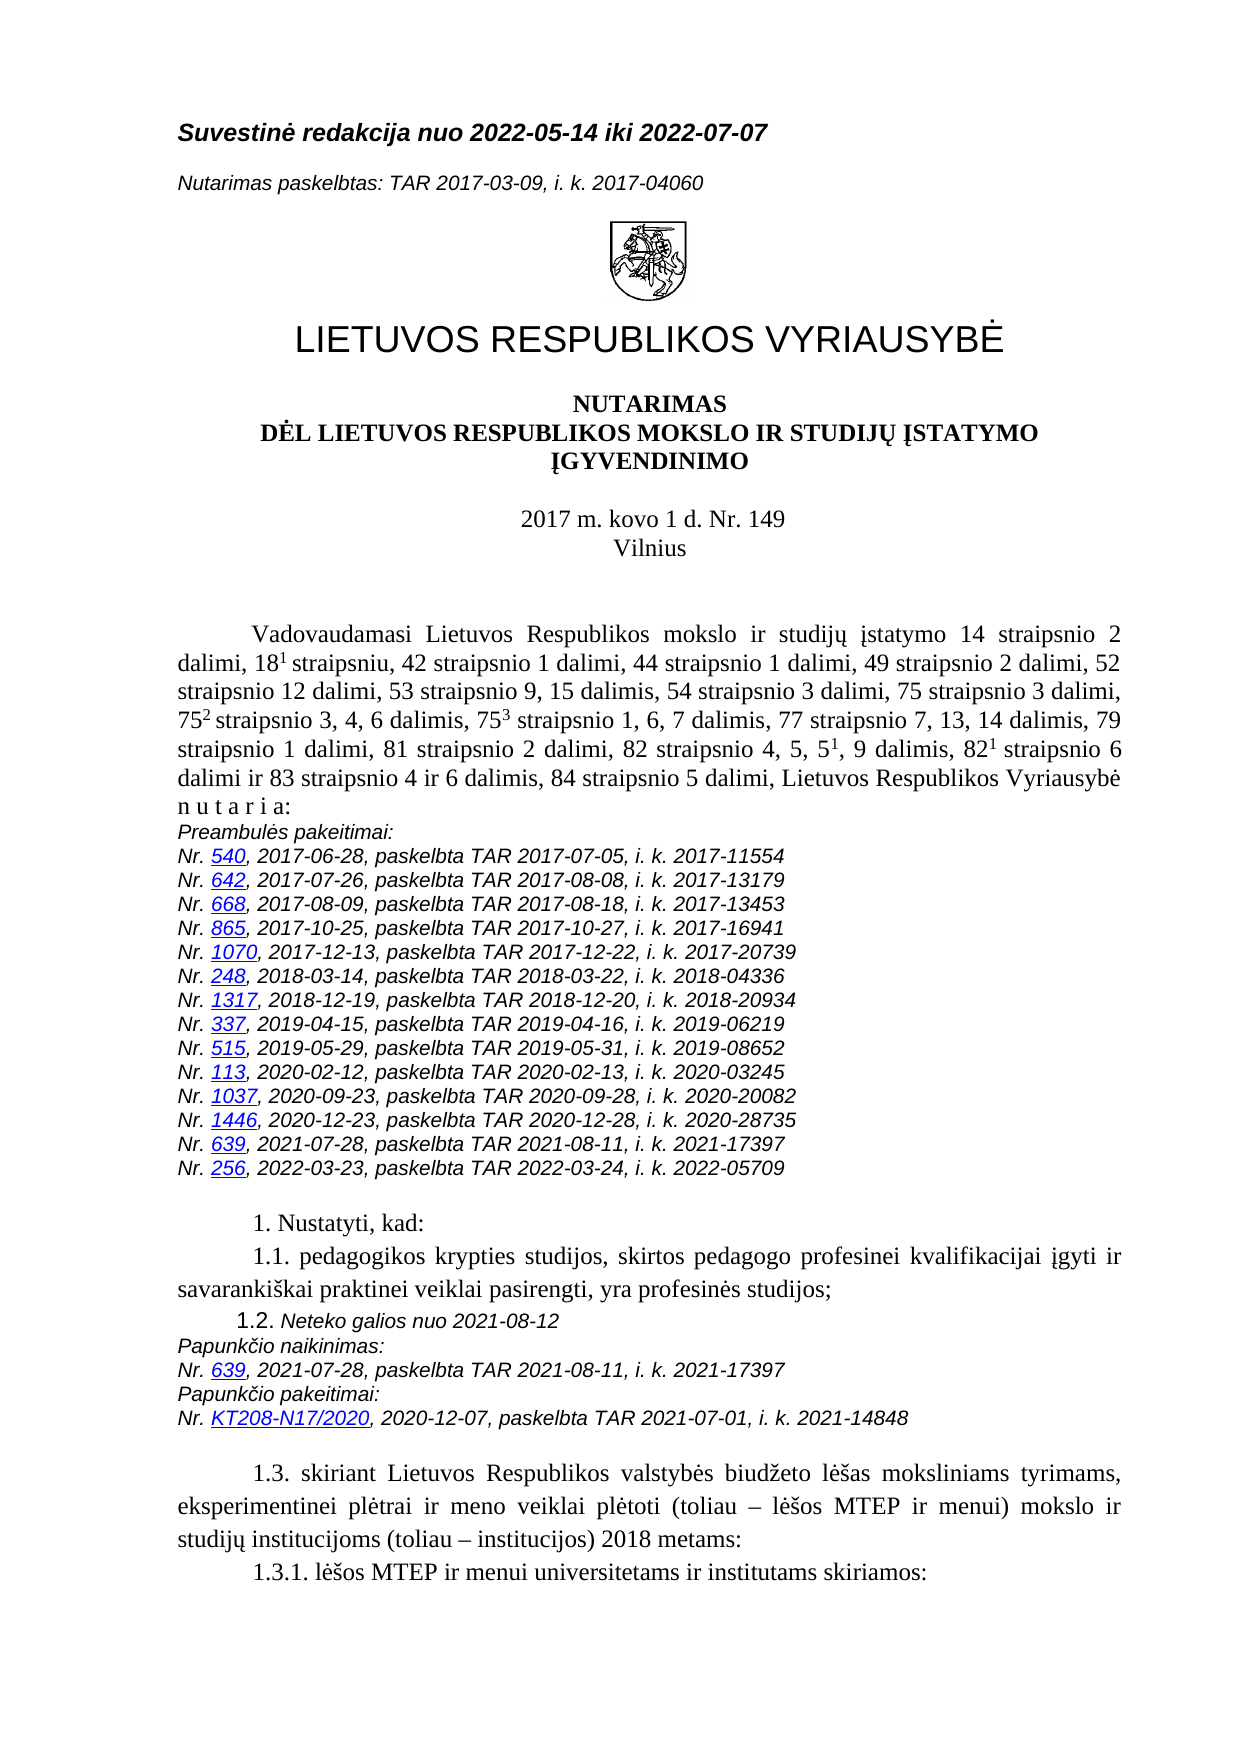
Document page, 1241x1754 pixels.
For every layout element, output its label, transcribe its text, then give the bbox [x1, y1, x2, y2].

text Nr. 639, 2021-07-28, paskelbta TAR 2021-08-11, i. k. 2021-17397 [177, 1358, 1122, 1382]
text nutarimas [177, 389, 1122, 418]
text Nr. 248, 2018-03-14, paskelbta TAR 2018-03-22, i. k. 2018-04336 [177, 964, 1122, 988]
text Nr. 540, 2017-06-28, paskelbta TAR 2017-07-05, i. k. 2017-11554 [177, 844, 1122, 868]
text Nutarimas paskelbtas: TAR 2017-03-09, i. k. 2017-04060 [177, 171, 1122, 195]
text Nr. 1446, 2020-12-23, paskelbta TAR 2020-12-28, i. k. 2020-28735 [177, 1108, 1122, 1132]
text Nr. 642, 2017-07-26, paskelbta TAR 2017-08-08, i. k. 2017-13179 [177, 868, 1122, 892]
text DĖL LIETUVOS RESPUBLIKOS MOKSLO IR STUDIJŲ ĮSTATYMO ĮGYVENDINIMO [177, 418, 1122, 475]
text Nr. 639, 2021-07-28, paskelbta TAR 2021-08-11, i. k. 2021-17397 [177, 1132, 1122, 1156]
text 1.2. Neteko galios nuo 2021-08-12 [177, 1307, 1122, 1334]
text Papunkčio naikinimas: [177, 1334, 1122, 1358]
text Suvestinė redakcija nuo 2022-05-14 iki 2022-07-07 [177, 118, 1122, 147]
text Nr. 865, 2017-10-25, paskelbta TAR 2017-10-27, i. k. 2017-16941 [177, 916, 1122, 940]
text Nr. 1070, 2017-12-13, paskelbta TAR 2017-12-22, i. k. 2017-20739 [177, 940, 1122, 964]
text Lietuvos Respublikos Vyriausybė [177, 317, 1122, 360]
text 1. Nustatyti, kad: [177, 1208, 1122, 1237]
text Nr. 515, 2019-05-29, paskelbta TAR 2019-05-31, i. k. 2019-08652 [177, 1036, 1122, 1060]
text Nr. 1317, 2018-12-19, paskelbta TAR 2018-12-20, i. k. 2018-20934 [177, 988, 1122, 1012]
text Nr. 113, 2020-02-12, paskelbta TAR 2020-02-13, i. k. 2020-03245 [177, 1060, 1122, 1084]
text Nr. 668, 2017-08-09, paskelbta TAR 2017-08-18, i. k. 2017-13453 [177, 892, 1122, 916]
text Nr. 1037, 2020-09-23, paskelbta TAR 2020-09-28, i. k. 2020-20082 [177, 1084, 1122, 1108]
text Vilnius [177, 533, 1122, 561]
text Preambulės pakeitimai: [177, 820, 1122, 844]
text Papunkčio pakeitimai: [177, 1382, 1122, 1406]
text 1.3. skiriant Lietuvos Respublikos valstybės biudžeto lėšas moksliniams tyrimams, eksperimentinei plėtrai ir meno veiklai plėtoti (toliau – lėšos MTEP ir menui) mokslo ir studijų institucijoms (toliau – institucijos) 2018 metams: [177, 1458, 1122, 1553]
text 2017 m. kovo 1 d. Nr. 149 [177, 504, 1122, 533]
text Nr. 256, 2022-03-23, paskelbta TAR 2022-03-24, i. k. 2022-05709 [177, 1156, 1122, 1179]
text 1.3.1. lėšos MTEP ir menui universitetams ir institutams skiriamos: [177, 1557, 1122, 1586]
text Nr. 337, 2019-04-15, paskelbta TAR 2019-04-16, i. k. 2019-06219 [177, 1012, 1122, 1036]
text 1.1. pedagogikos krypties studijos, skirtos pedagogo profesinei kvalifikacijai įgyti ir savarankiškai praktinei veiklai pasirengti, yra profesinės studijos; [177, 1241, 1122, 1303]
text Nr. KT208-N17/2020, 2020-12-07, paskelbta TAR 2021-07-01, i. k. 2021-14848 [177, 1406, 1122, 1429]
text Vadovaudamasi Lietuvos Respublikos mokslo ir studijų įstatymo 14 straipsnio 2 dalimi, 181 straipsniu, 42 straipsnio 1 dalimi, 44 straipsnio 1 dalimi, 49 straipsnio 2 dalimi, 52 straipsnio 12 dalimi, 53 straipsnio 9, 15 dalimis, 54 straipsnio 3 dalimi, 75 straipsnio 3 dalimi, 752 straipsnio 3, 4, 6 dalimis, 753 straipsnio 1, 6, 7 dalimis, 77 straipsnio 7, 13, 14 dalimis, 79 straipsnio 1 dalimi, 81 straipsnio 2 dalimi, 82 straipsnio 4, 5, 51, 9 dalimis, 821 straipsnio 6 dalimi ir 83 straipsnio 4 ir 6 dalimis, 84 straipsnio 5 dalimi, Lietuvos Respublikos Vyriausybė n u t a r i a: [177, 619, 1122, 820]
